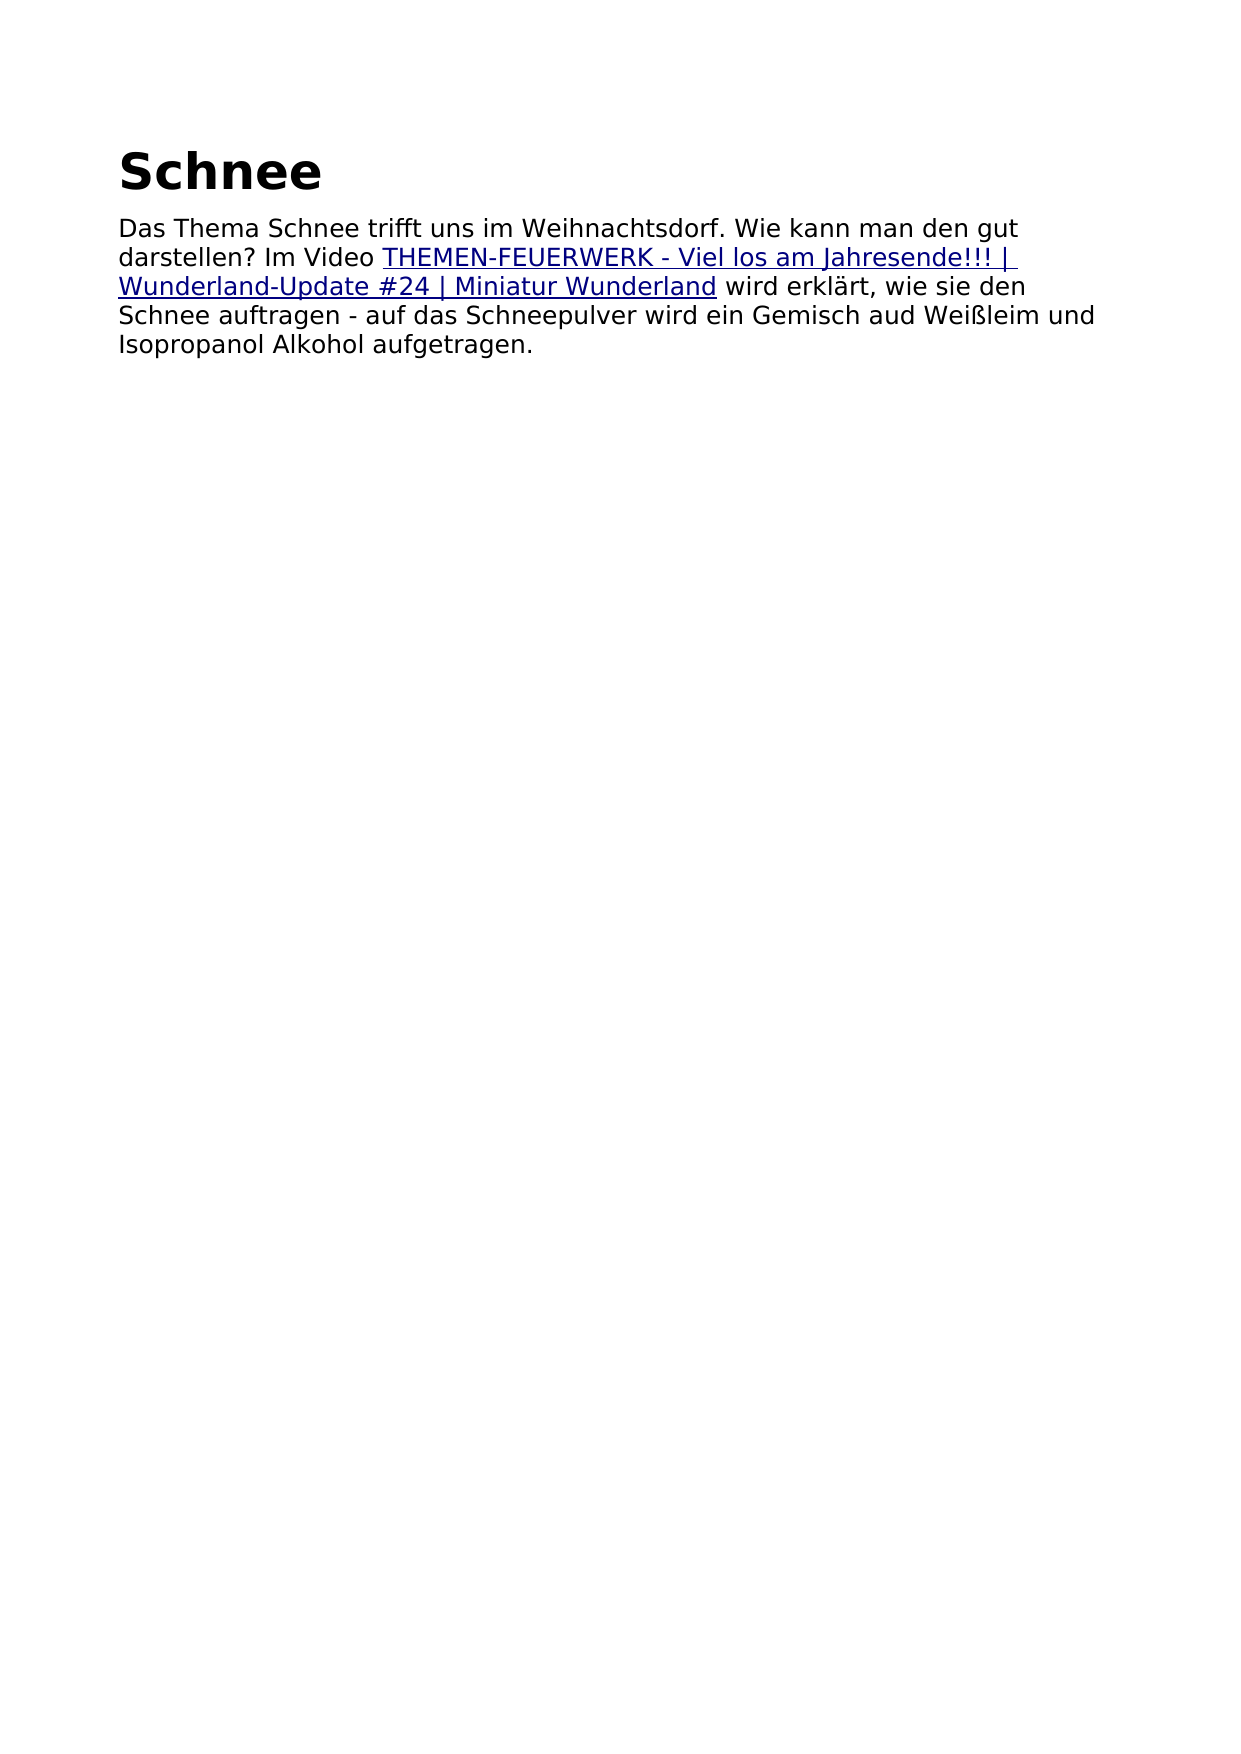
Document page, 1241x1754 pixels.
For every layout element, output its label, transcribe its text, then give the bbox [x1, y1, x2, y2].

text Das Thema Schnee trifft uns im Weihnachtsdorf. Wie kann man den gut darstellen? Im Video THEMEN-FEUERWERK - Viel los am Jahresende!!! | Wunderland-Update #24 | Miniatur Wunderland wird erklärt, wie sie den Schnee auftragen - auf das Schneepulver wird ein Gemisch aud Weißleim und Isopropanol Alkohol aufgetragen. [118, 214, 1122, 360]
subtitle Schnee [118, 143, 1122, 201]
